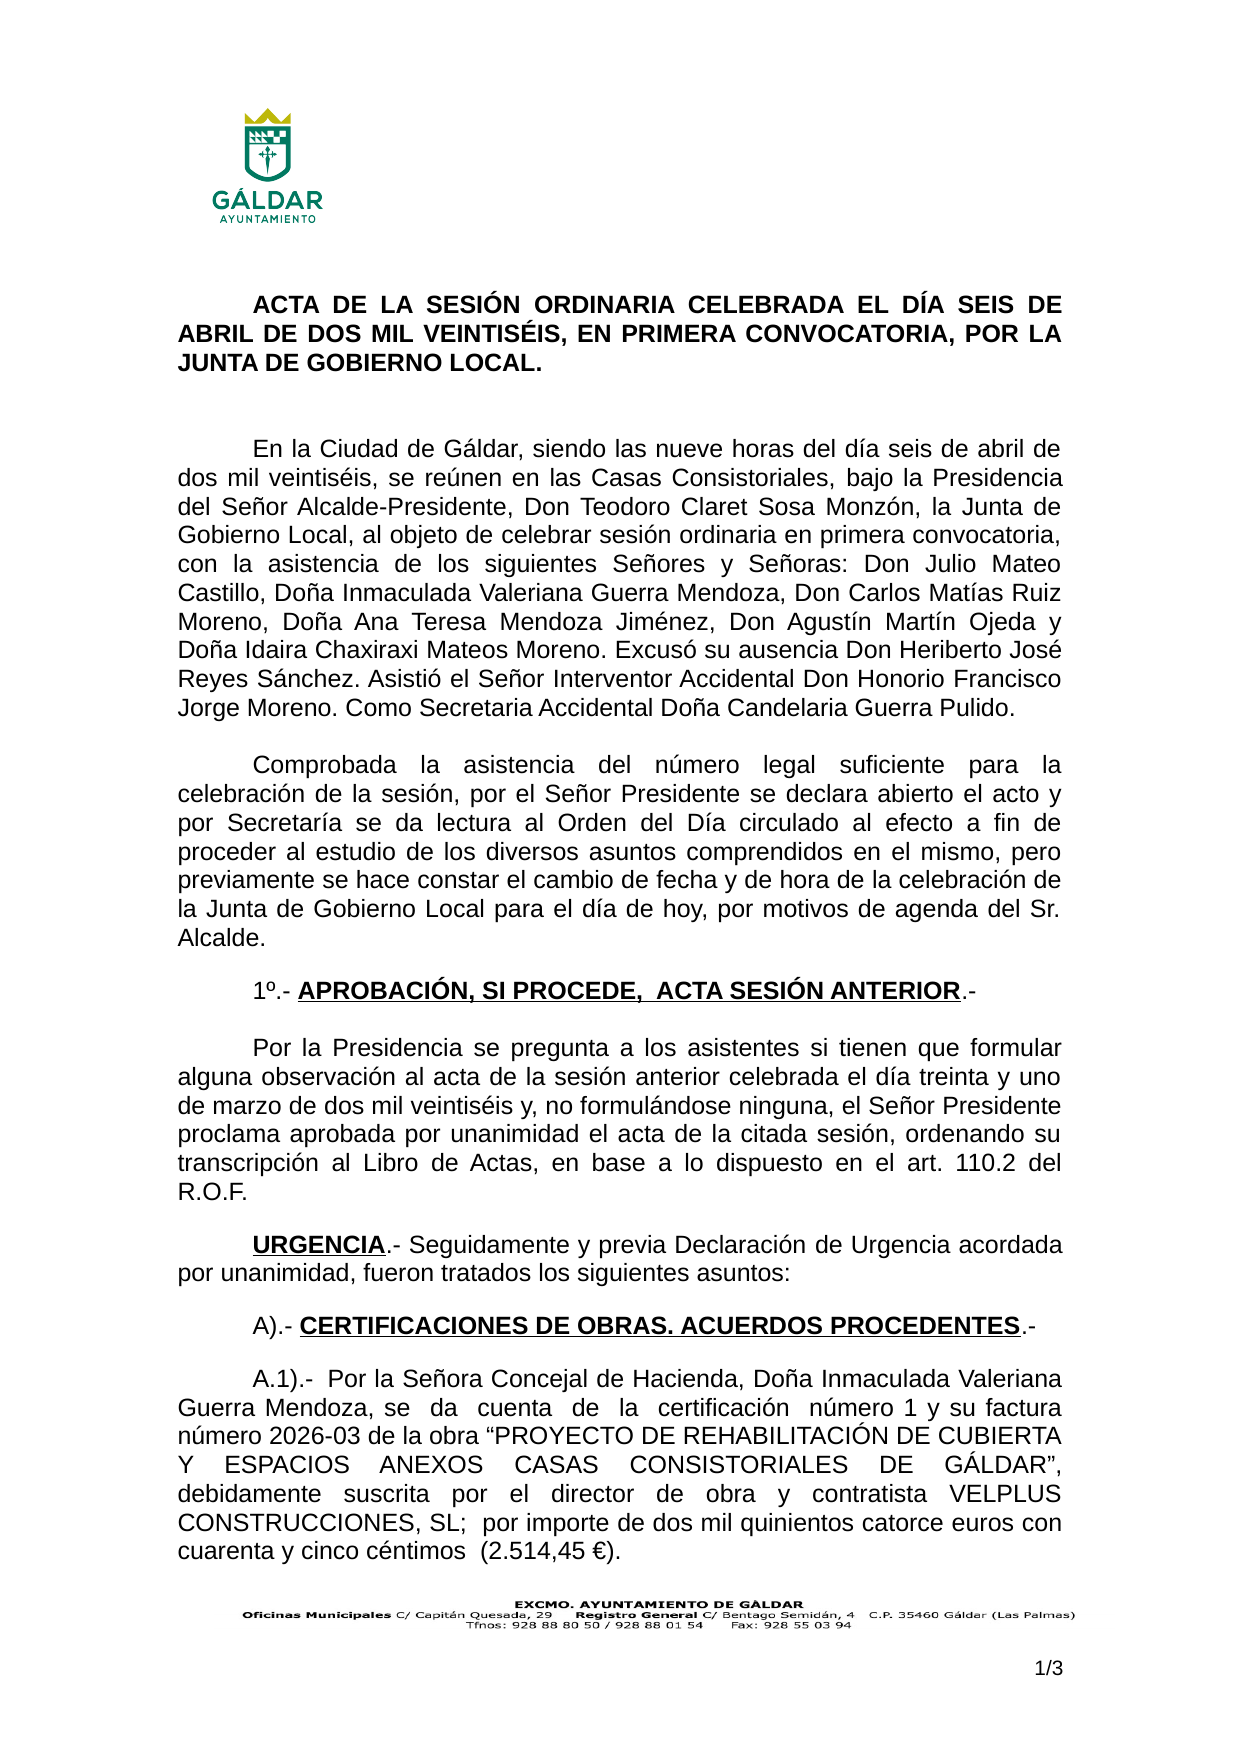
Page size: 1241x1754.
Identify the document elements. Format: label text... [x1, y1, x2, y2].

text 1º.- APROBACIÓN, SI PROCEDE, ACTA SESIÓN ANTERIOR.- [177, 976, 1063, 1004]
text En la Ciudad de Gáldar, siendo las nueve horas del día seis de abril de dos mil veintiséis, se reúnen en las Casas Consistoriales, bajo la Presidencia del Señor Alcalde-Presidente, Don Teodoro Claret Sosa Monzón, la Junta de Gobierno Local, al objeto de celebrar sesión ordinaria en primera convocatoria, con la asistencia de los siguientes Señores y Señoras: Don Julio Mateo Castillo, Doña Inmaculada Valeriana Guerra Mendoza, Don Carlos Matías Ruiz Moreno, Doña Ana Teresa Mendoza Jiménez, Don Agustín Martín Ojeda y Doña Idaira Chaxiraxi Mateos Moreno. Excusó su ausencia Don Heriberto José Reyes Sánchez. Asistió el Señor Interventor Accidental Don Honorio Francisco Jorge Moreno. Como Secretaria Accidental Doña Candelaria Guerra Pulido. [177, 434, 1063, 722]
text Comprobada la asistencia del número legal suficiente para la celebración de la sesión, por el Señor Presidente se declara abierto el acto y por Secretaría se da lectura al Orden del Día circulado al efecto a fin de proceder al estudio de los diversos asuntos comprendidos en el mismo, pero previamente se hace constar el cambio de fecha y de hora de la celebración de la Junta de Gobierno Local para el día de hoy, por motivos de agenda del Sr. Alcalde. [177, 751, 1063, 952]
text Por la Presidencia se pregunta a los asistentes si tienen que formular alguna observación al acta de la sesión anterior celebrada el día treinta y uno de marzo de dos mil veintiséis y, no formulándose ninguna, el Señor Presidente proclama aprobada por unanimidad el acta de la citada sesión, ordenando su transcripción al Libro de Actas, en base a lo dispuesto en el art. 110.2 del R.O.F. [177, 1033, 1063, 1206]
text URGENCIA.- Seguidamente y previa Declaración de Urgencia acordada por unanimidad, fueron tratados los siguientes asuntos: [177, 1230, 1063, 1287]
text A.1).- Por la Señora Concejal de Hacienda, Doña Inmaculada Valeriana Guerra Mendoza, se da cuenta de la certificación número 1 y su factura número 2026-03 de la obra “PROYECTO DE REHABILITACIÓN DE CUBIERTA Y ESPACIOS ANEXOS CASAS CONSISTORIALES DE GÁLDAR”, debidamente suscrita por el director de obra y contratista VELPLUS CONSTRUCCIONES, SL; por importe de dos mil quinientos catorce euros con cuarenta y cinco céntimos (2.514,45 €). [177, 1364, 1063, 1565]
text ACTA DE LA SESIÓN ORDINARIA CELEBRADA EL DÍA SEIS DE ABRIL DE DOS MIL VEINTISÉIS, EN PRIMERA CONVOCATORIA, POR LA JUNTA DE GOBIERNO LOCAL. [177, 291, 1063, 377]
text A).- CERTIFICACIONES DE OBRAS. ACUERDOS PROCEDENTES.- [177, 1311, 1063, 1340]
picture [255, 1600, 1073, 1629]
picture [190, 79, 343, 260]
